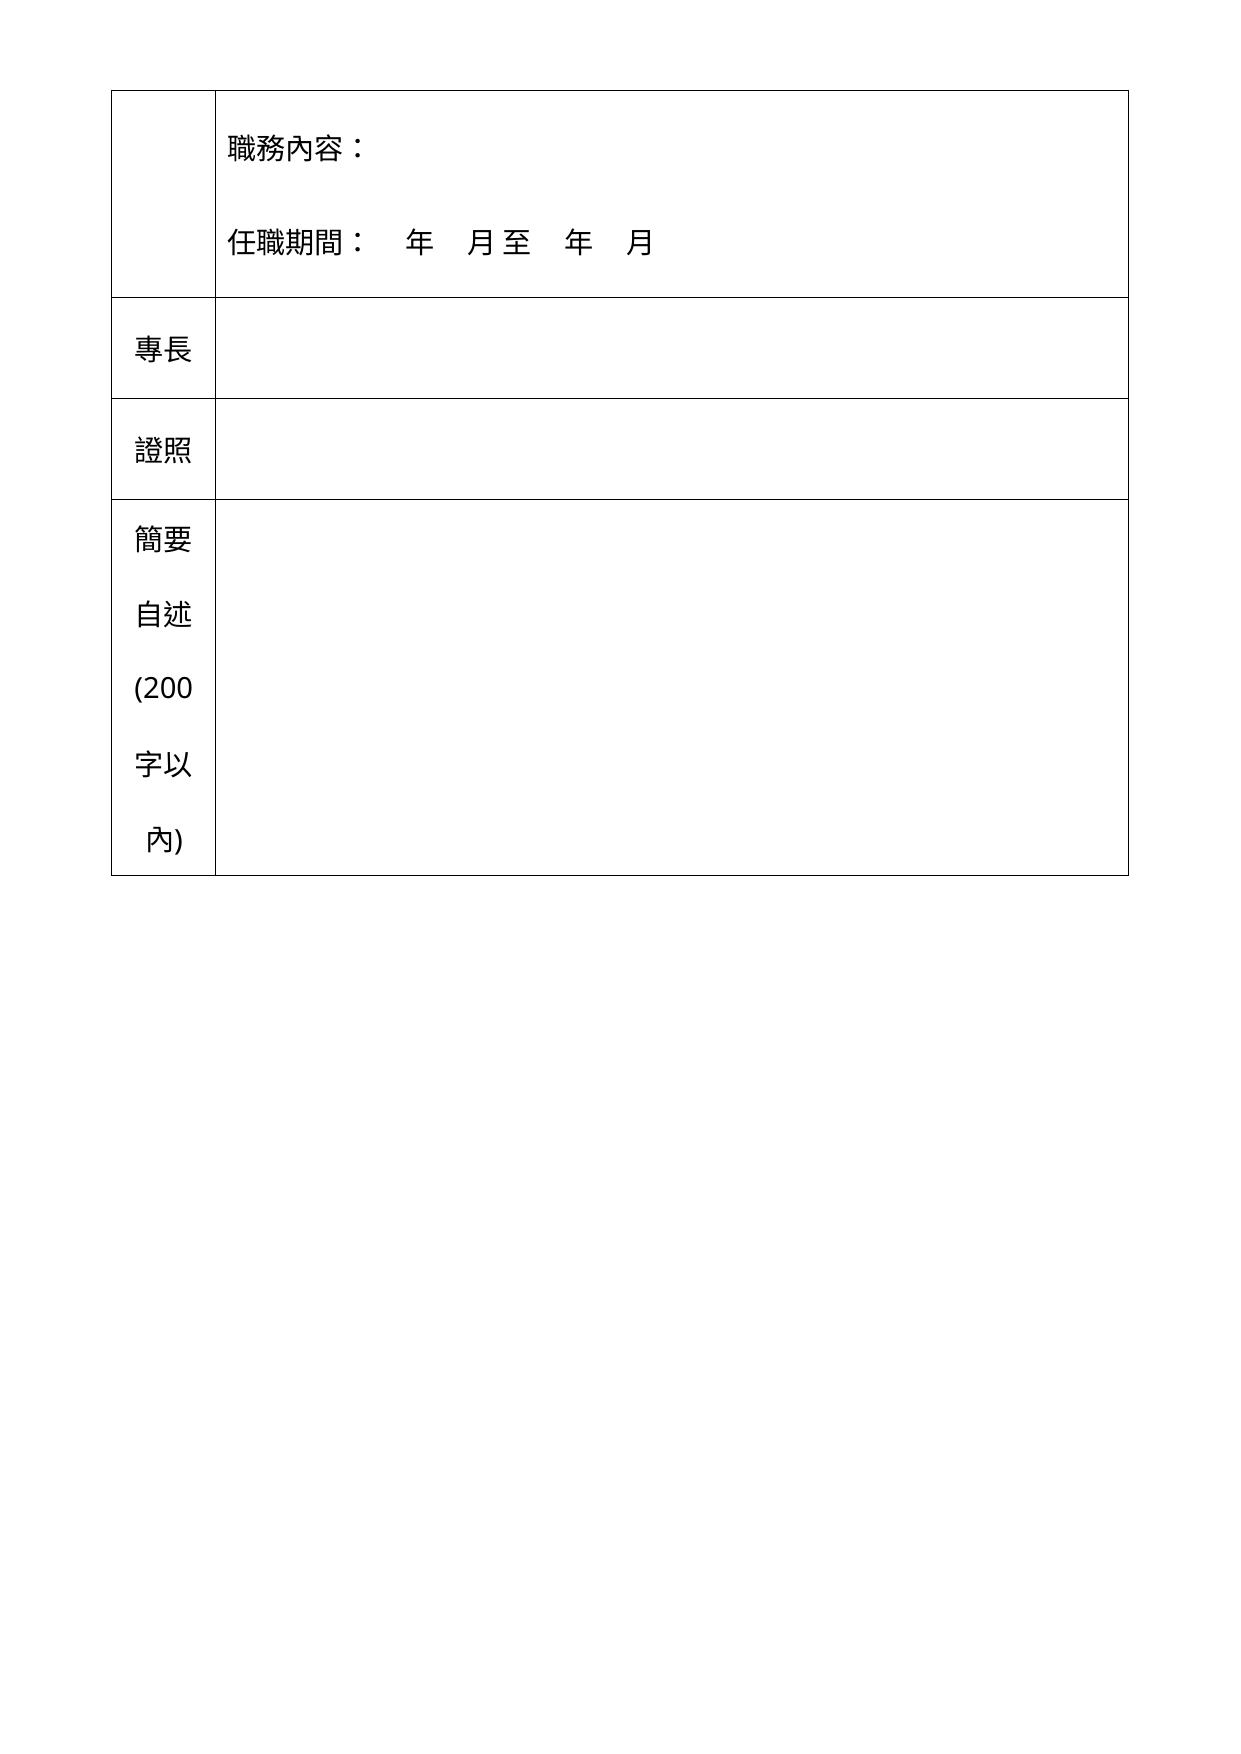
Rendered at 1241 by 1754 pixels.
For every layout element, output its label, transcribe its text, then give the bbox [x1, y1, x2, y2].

table_cell 專長 [112, 298, 215, 398]
table_cell 職務內容： 任職期間： 年 月 至 年 月 [216, 91, 1128, 297]
table_cell [216, 500, 1128, 875]
table_cell 證照 [112, 399, 215, 499]
table_cell 簡要自述 (200字以內) [112, 500, 215, 875]
table_cell [216, 298, 1128, 398]
table_cell [216, 399, 1128, 499]
table_cell [112, 91, 215, 297]
